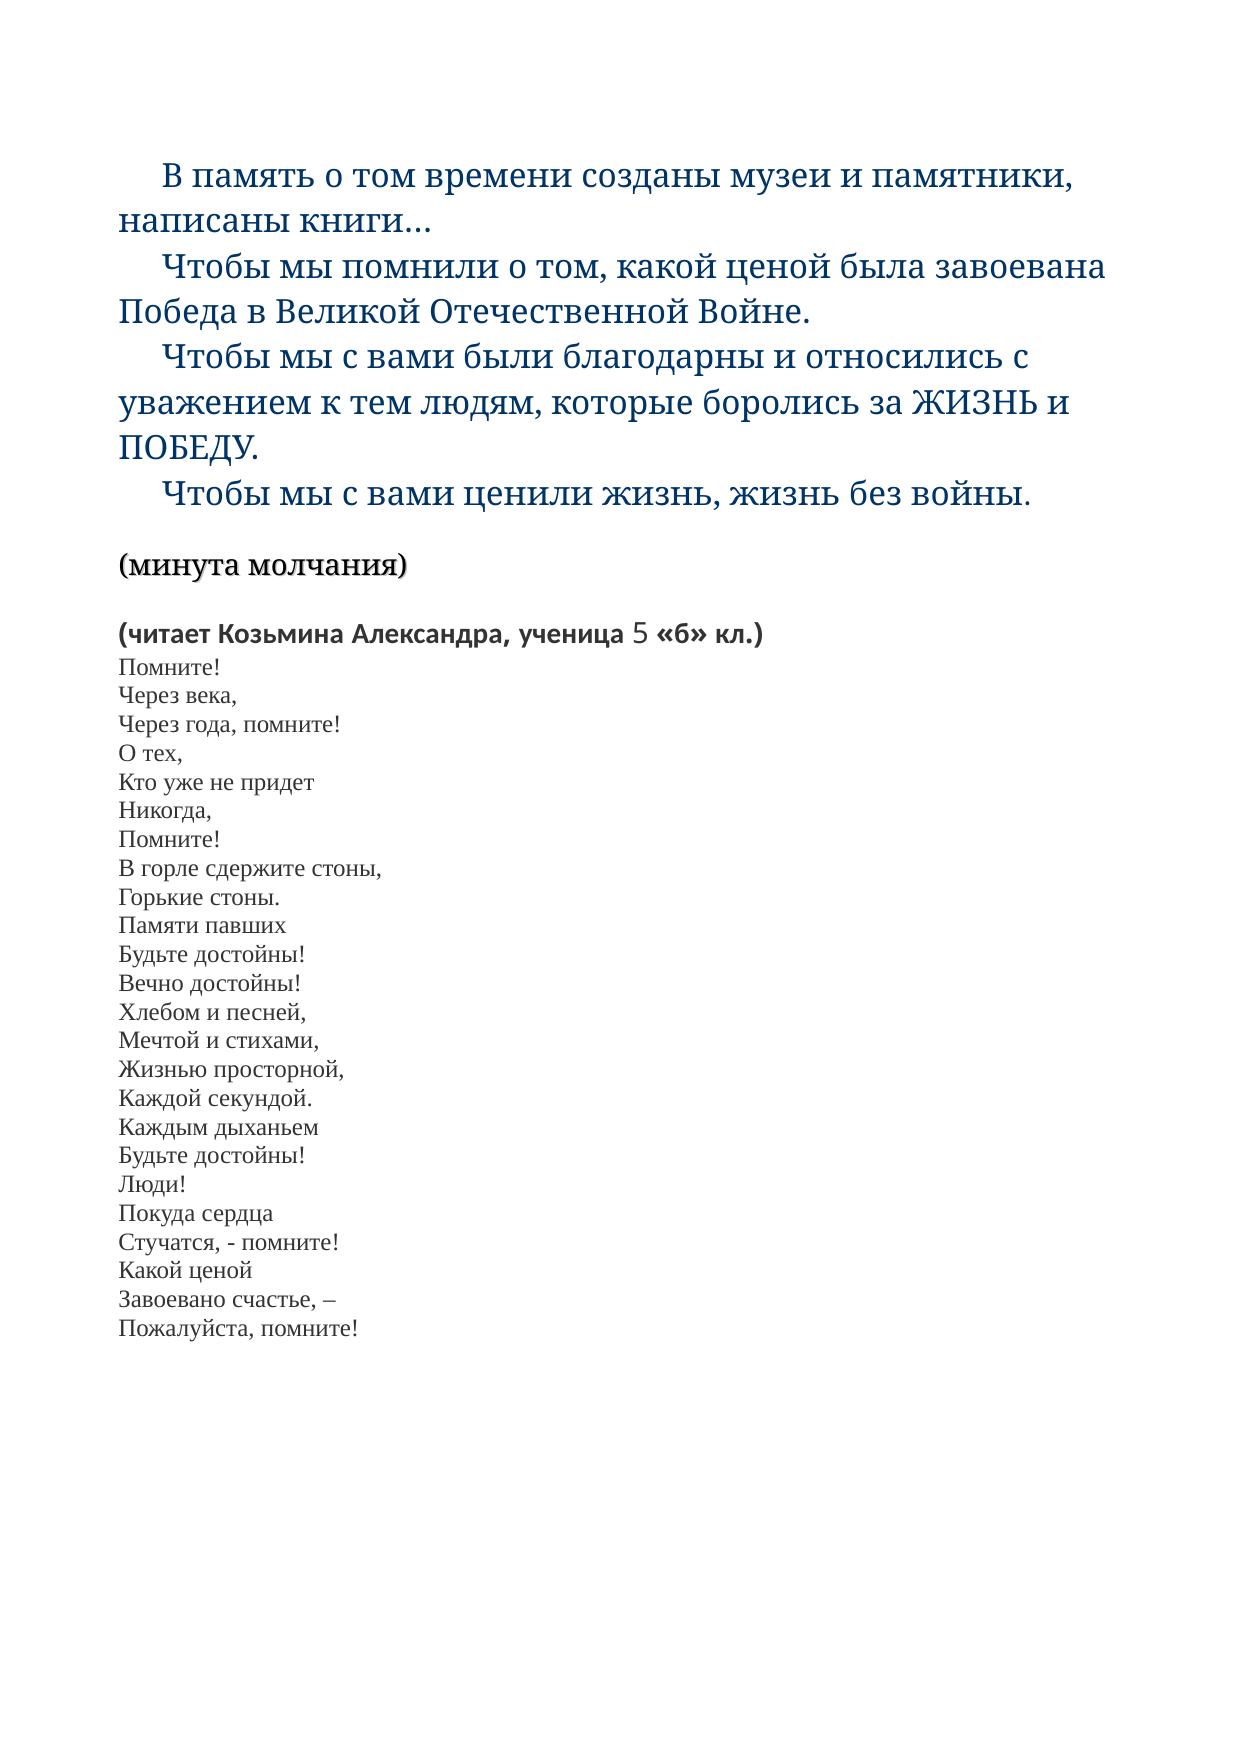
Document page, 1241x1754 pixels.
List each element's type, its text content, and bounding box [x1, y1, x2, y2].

text Помните! Через века, Через года, помните! О тех, Кто уже не придет Никогда, Помните! В горле сдержите стоны, Горькие стоны. Памяти павших Будьте достойны! Вечно достойны! Хлебом и песней, Мечтой и стихами, Жизнью просторной, Каждой секундой. Каждым дыханьем Будьте достойны! Люди! Покуда сердца Стучатся, - помните! Какой ценой [118, 652, 1122, 1284]
text Завоевано счастье, – Пожалуйста, помните! [118, 1284, 1122, 1342]
text Чтобы мы помнили о том, какой ценой была завоевана Победа в Великой Отечественной Войне. [118, 242, 1122, 333]
text Чтобы мы с вами ценили жизнь, жизнь без войны. [118, 469, 1122, 515]
text Чтобы мы с вами были благодарны и относились с уважением к тем людям, которые боролись за ЖИЗНЬ и ПОБЕДУ. [118, 333, 1122, 469]
text (минута молчания) [118, 544, 1122, 583]
text В память о том времени созданы музеи и памятники, написаны книги… [118, 152, 1122, 242]
text (читает Козьмина Александра, ученица 5 «б» кл.) [118, 612, 1122, 652]
